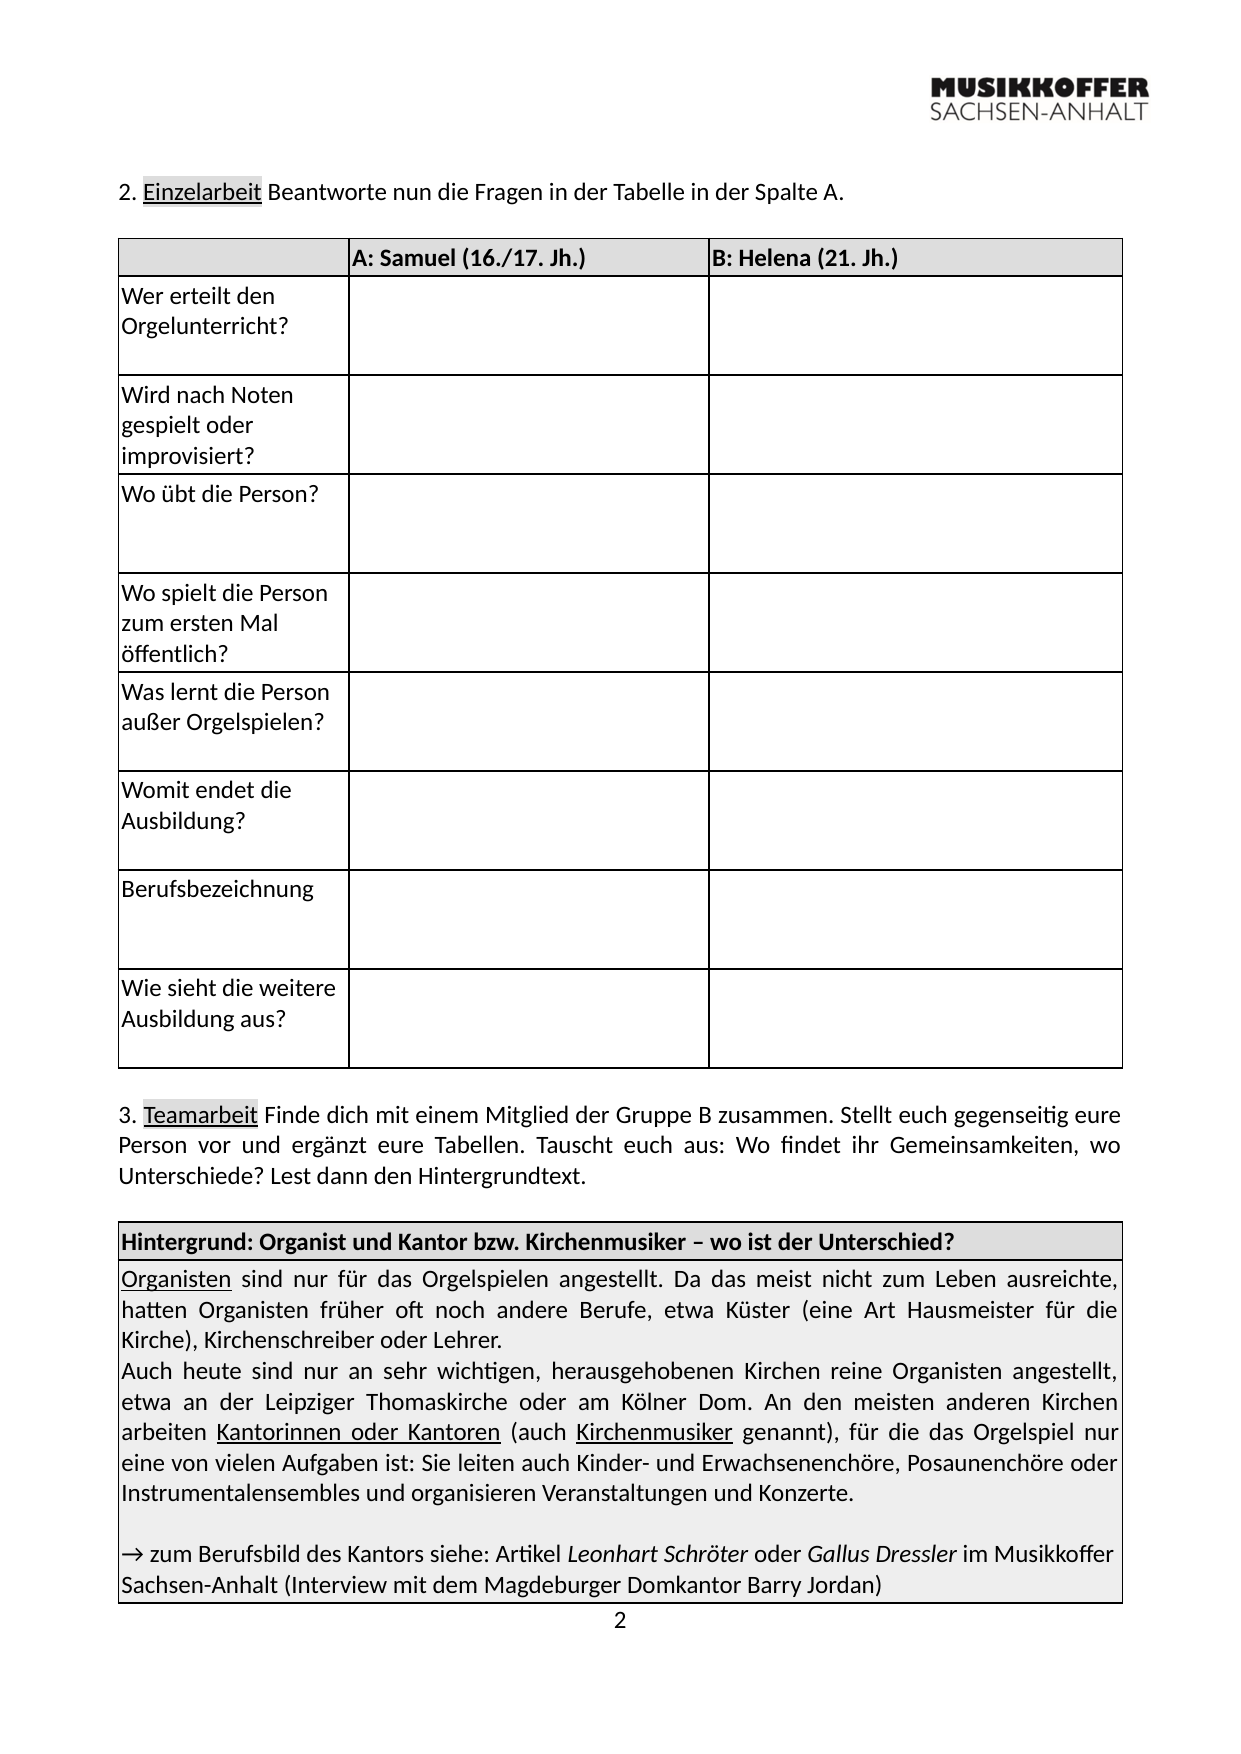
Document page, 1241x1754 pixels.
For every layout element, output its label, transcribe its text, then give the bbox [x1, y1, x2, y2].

table_cell Wie sieht die weitere Ausbildung aus? [119, 970, 348, 1067]
table_cell Was lernt die Person außer Orgelspielen? [119, 673, 348, 770]
table_cell [350, 376, 708, 473]
table_cell [710, 772, 1122, 869]
table_cell [350, 475, 708, 572]
table_cell [350, 277, 708, 374]
table_cell Wird nach Noten gespielt oder improvisiert? [119, 376, 348, 473]
table_cell Wo spielt die Person zum ersten Mal öffentlich? [119, 574, 348, 671]
table_cell Wo übt die Person? [119, 475, 348, 572]
table_cell [350, 673, 708, 770]
table_cell Organisten sind nur für das Orgelspielen angestellt. Da das meist nicht zum Leben ausreichte, hatten Organisten früher oft noch andere Berufe, etwa Küster (eine Art Hausmeister für die Kirche), Kirchenschreiber oder Lehrer. Auch heute sind nur an sehr wichtigen, herausgehobenen Kirchen reine Organisten angestellt, etwa an der Leipziger Thomaskirche oder am Kölner Dom. An den meisten anderen Kirchen arbeiten Kantorinnen oder Kantoren (auch Kirchenmusiker genannt), für die das Orgelspiel nur eine von vielen Aufgaben ist: Sie leiten auch Kinder- und Erwachsenenchöre, Posaunenchöre oder Instrumentalensembles und organisieren Veranstaltungen und Konzerte. → zum Berufsbild des Kantors siehe: Artikel Leonhart Schröter oder Gallus Dressler im Musikkoffer Sachsen-Anhalt (Interview mit dem Magdeburger Domkantor Barry Jordan) [119, 1261, 1122, 1602]
table_cell [710, 475, 1122, 572]
table_cell [350, 970, 708, 1067]
table_cell [710, 574, 1122, 671]
text 2 [118, 1604, 1122, 1634]
text 2. Einzelarbeit Beantworte nun die Fragen in der Tabelle in der Spalte A. [118, 176, 1122, 207]
table_header Hintergrund: Organist und Kantor bzw. Kirchenmusiker – wo ist der Unterschied? [119, 1223, 1122, 1259]
text 3. Teamarbeit Finde dich mit einem Mitglied der Gruppe B zusammen. Stellt euch gegenseitig eure Person vor und ergänzt eure Tabellen. Tauscht euch aus: Wo findet ihr Gemeinsamkeiten, wo Unterschiede? Lest dann den Hintergrundtext. [118, 1099, 1122, 1191]
table_cell Berufsbezeichnung [119, 871, 348, 968]
table_header A: Samuel (16./17. Jh.) [350, 239, 708, 275]
table_cell [350, 574, 708, 671]
table_cell [710, 673, 1122, 770]
table_cell [710, 970, 1122, 1067]
table_cell Wer erteilt den Orgelunterricht? [119, 277, 348, 374]
table_cell Womit endet die Ausbildung? [119, 772, 348, 869]
table_cell [710, 277, 1122, 374]
table_cell [710, 871, 1122, 968]
table_header [119, 239, 348, 275]
table_cell [350, 871, 708, 968]
table_cell [710, 376, 1122, 473]
table_cell [350, 772, 708, 869]
table_header B: Helena (21. Jh.) [710, 239, 1122, 275]
